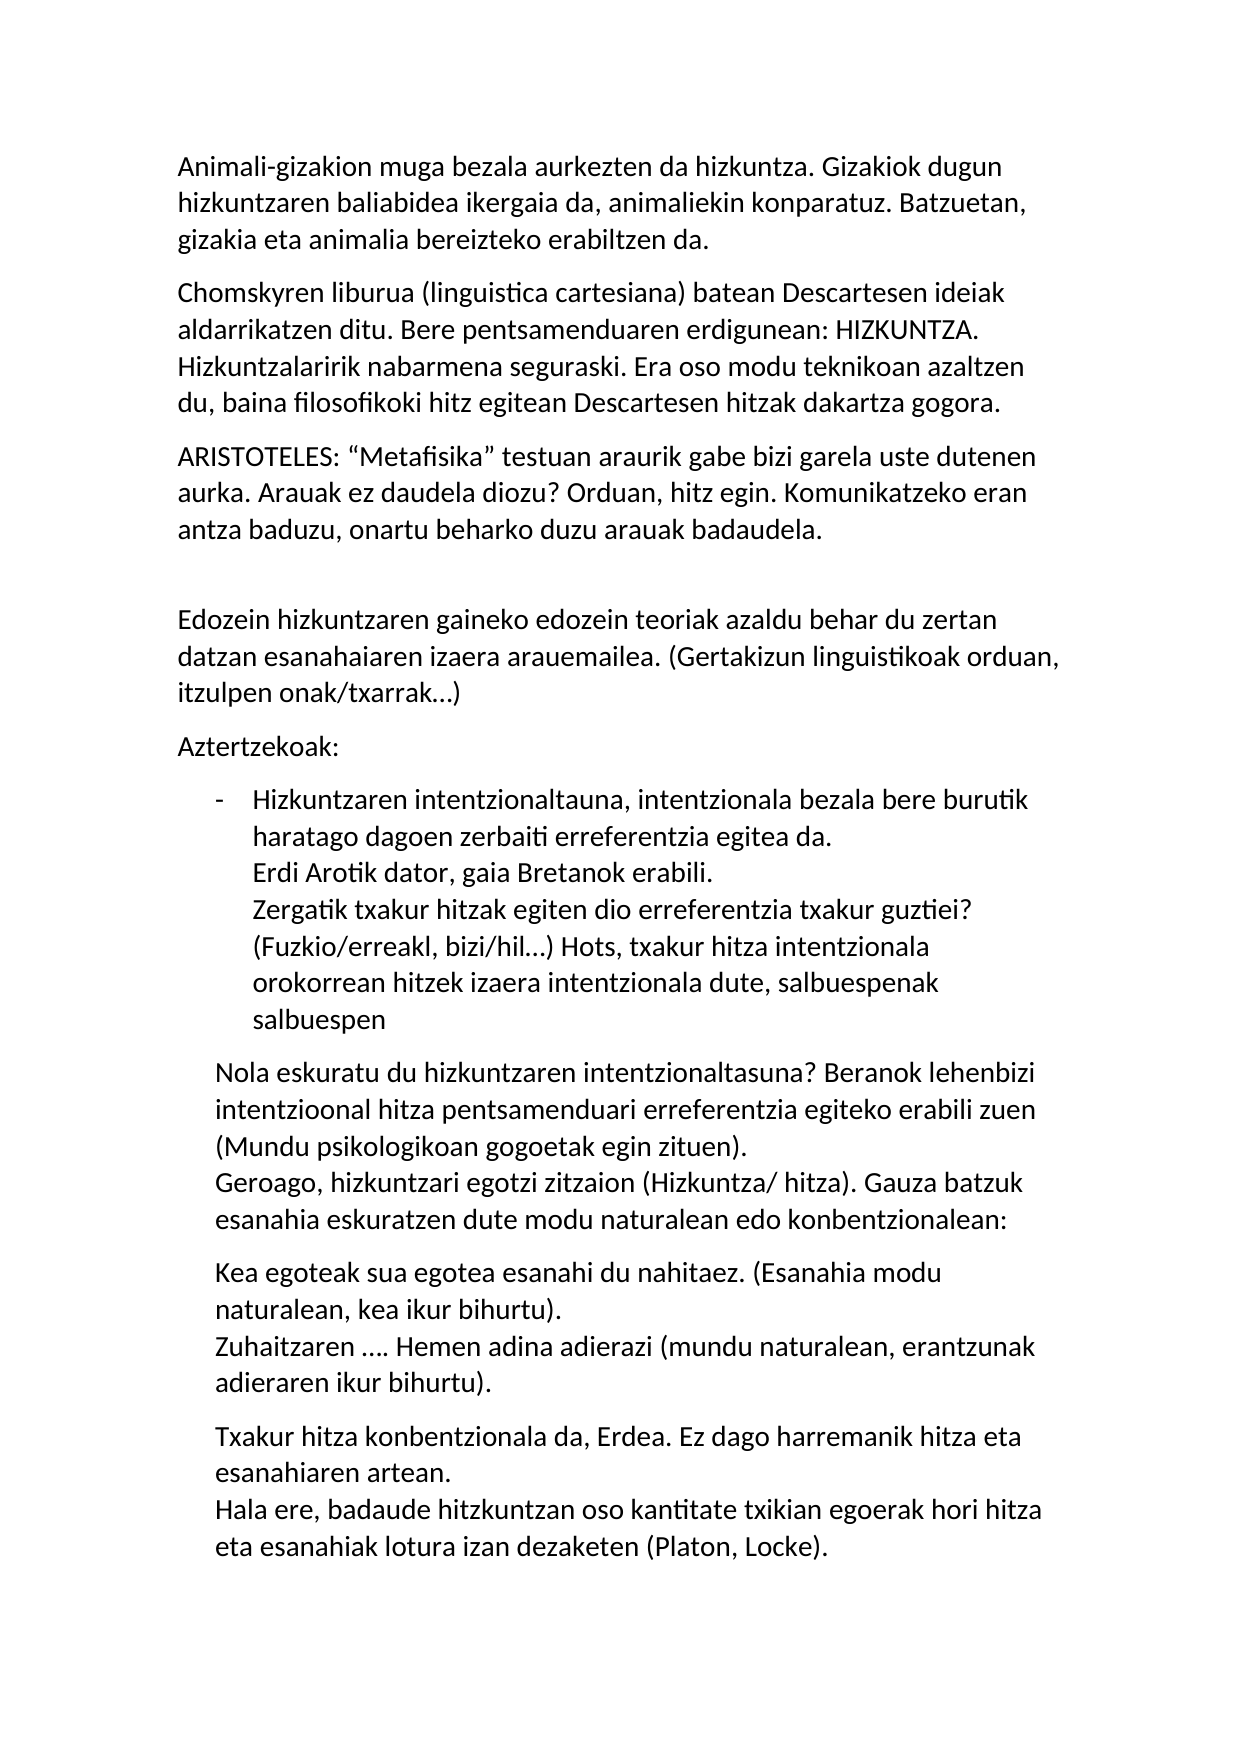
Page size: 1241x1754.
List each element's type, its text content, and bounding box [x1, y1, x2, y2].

text Edozein hizkuntzaren gaineko edozein teoriak azaldu behar du zertan datzan esanahaiaren izaera arauemailea. (Gertakizun linguistikoak orduan, itzulpen onak/txarrak…) [177, 564, 1063, 710]
text ARISTOTELES: “Metafisika” testuan araurik gabe bizi garela uste dutenen aurka. Arauak ez daudela diozu? Orduan, hitz egin. Komunikatzeko eran antza baduzu, onartu beharko duzu arauak badaudela. [177, 438, 1063, 547]
text Aztertzekoak: [177, 728, 1063, 763]
text Animali-gizakion muga bezala aurkezten da hizkuntza. Gizakiok dugun hizkuntzaren baliabidea ikergaia da, animaliekin konparatuz. Batzuetan, gizakia eta animalia bereizteko erabiltzen da. [177, 148, 1063, 257]
text Chomskyren liburua (linguistica cartesiana) batean Descartesen ideiak aldarrikatzen ditu. Bere pentsamenduaren erdigunean: HIZKUNTZA. Hizkuntzalaririk nabarmena seguraski. Era oso modu teknikoan azaltzen du, baina filosofikoki hitz egitean Descartesen hitzak dakartza gogora. [177, 274, 1063, 420]
text Kea egoteak sua egotea esanahi du nahitaez. (Esanahia modu naturalean, kea ikur bihurtu). Zuhaitzaren …. Hemen adina adierazi (mundu naturalean, erantzunak adieraren ikur bihurtu). [215, 1254, 1063, 1400]
text Txakur hitza konbentzionala da, Erdea. Ez dago harremanik hitza eta esanahiaren artean. Hala ere, badaude hitzkuntzan oso kantitate txikian egoerak hori hitza eta esanahiak lotura izan dezaketen (Platon, Locke). [215, 1418, 1063, 1563]
text Nola eskuratu du hizkuntzaren intentzionaltasuna? Beranok lehenbizi intentzioonal hitza pentsamenduari erreferentzia egiteko erabili zuen (Mundu psikologikoan gogoetak egin zituen). Geroago, hizkuntzari egotzi zitzaion (Hizkuntza/ hitza). Gauza batzuk esanahia eskuratzen dute modu naturalean edo konbentzionalean: [215, 1054, 1063, 1237]
list Hizkuntzaren intentzionaltauna, intentzionala bezala bere burutik haratago dagoen zerbaiti erreferentzia egitea da. Erdi Arotik dator, gaia Bretanok erabili. Zergatik txakur hitzak egiten dio erreferentzia txakur guztiei? (Fuzkio/erreakl, bizi/hil…) Hots, txakur hitza intentzionala orokorrean hitzek izaera intentzionala dute, salbuespenak salbuespen [215, 781, 1063, 1037]
